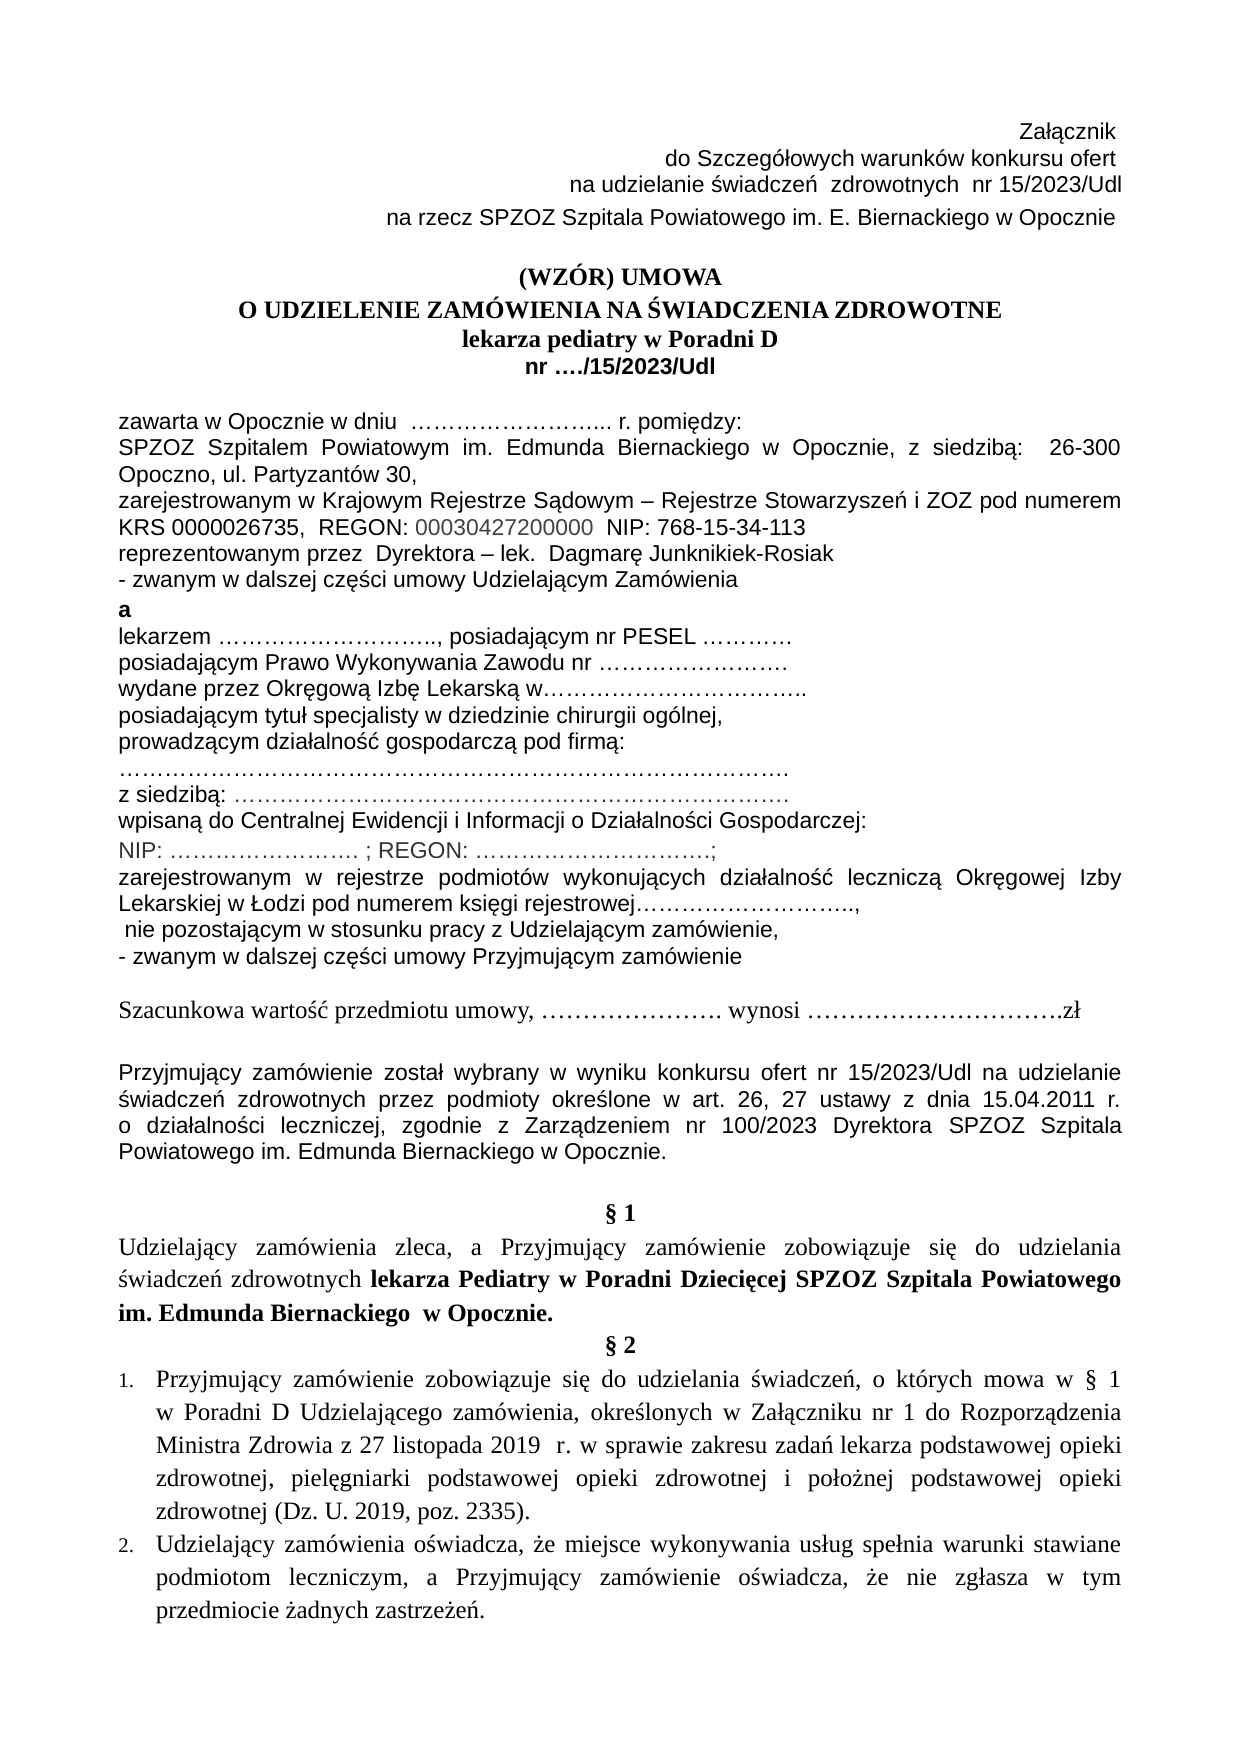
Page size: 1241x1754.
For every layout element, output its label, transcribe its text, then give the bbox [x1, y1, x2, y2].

list Przyjmujący zamówienie zobowiązuje się do udzielania świadczeń, o których mowa w § 1 w Poradni D Udzielającego zamówienia, określonych w Załączniku nr 1 do Rozporządzenia Ministra Zdrowia z 27 listopada 2019 r. w sprawie zakresu zadań lekarza podstawowej opieki zdrowotnej, pielęgniarki podstawowej opieki zdrowotnej i położnej podstawowej opieki zdrowotnej (Dz. U. 2019, poz. 2335). [118, 1364, 1122, 1524]
text Szacunkowa wartość przedmiotu umowy, …………………. wynosi ………………………….zł [118, 996, 1122, 1024]
list Udzielający zamówienia oświadcza, że miejsce wykonywania usług spełnia warunki stawiane podmiotom leczniczym, a Przyjmujący zamówienie oświadcza, że nie zgłasza w tym przedmiocie żadnych zastrzeżeń. [118, 1529, 1122, 1623]
text § 2 [118, 1331, 1122, 1359]
text zawarta w Opocznie w dniu ……………………... r. pomiędzy: [118, 408, 1122, 434]
text reprezentowanym przez Dyrektora – lek. Dagmarę Junknikiek-Rosiak [118, 540, 1122, 566]
text Załącznik [118, 118, 1122, 144]
text Przyjmujący zamówienie został wybrany w wyniku konkursu ofert nr 15/2023/Udl na udzielanie świadczeń zdrowotnych przez podmioty określone w art. 26, 27 ustawy z dnia 15.04.2011 r. o działalności leczniczej, zgodnie z Zarządzeniem nr 100/2023 Dyrektora SPZOZ Szpitala Powiatowego im. Edmunda Biernackiego w Opocznie. [118, 1059, 1122, 1165]
text zarejestrowanym w rejestrze podmiotów wykonujących działalność leczniczą Okręgowej Izby Lekarskiej w Łodzi pod numerem księgi rejestrowej……………………….., [118, 864, 1122, 916]
text a [118, 596, 1122, 623]
text wydane przez Okręgową Izbę Lekarską w…………………………….. [118, 675, 1122, 702]
text wpisaną do Centralnej Ewidencji i Informacji o Działalności Gospodarczej: [118, 807, 1122, 833]
text Udzielający zamówienia zleca, a Przyjmujący zamówienie zobowiązuje się do udzielania świadczeń zdrowotnych lekarza Pediatry w Poradni Dziecięcej SPZOZ Szpitala Powiatowego im. Edmunda Biernackiego w Opocznie. [118, 1232, 1122, 1326]
text zarejestrowanym w Krajowym Rejestrze Sądowym – Rejestrze Stowarzyszeń i ZOZ pod numerem KRS 0000026735, REGON: 00030427200000 NIP: 768-15-34-113 [118, 487, 1122, 540]
text nr …./15/2023/Udl [118, 353, 1122, 379]
text posiadającym tytuł specjalisty w dziedzinie chirurgii ogólnej, [118, 702, 1122, 728]
text na rzecz SPZOZ Szpitala Powiatowego im. E. Biernackiego w Opocznie [118, 203, 1122, 230]
text § 1 [118, 1198, 1122, 1227]
text lekarza pediatry w Poradni D [118, 324, 1122, 353]
text nie pozostającym w stosunku pracy z Udzielającym zamówienie, [118, 916, 1122, 943]
text prowadzącym działalność gospodarczą pod firmą: [118, 728, 1122, 754]
text NIP: ……………………. ; REGON: ………………………….; [118, 837, 1122, 864]
text lekarzem ……………………….., posiadającym nr PESEL ………… [118, 623, 1122, 649]
text (WZÓR) UMOWA [118, 262, 1122, 291]
text - zwanym w dalszej części umowy Udzielającym Zamówienia [118, 566, 1122, 592]
text ……………………………………………………………………………. [118, 754, 1122, 781]
text na udzielanie świadczeń zdrowotnych nr 15/2023/Udl [118, 171, 1122, 197]
text posiadającym Prawo Wykonywania Zawodu nr ……………………. [118, 649, 1122, 675]
text - zwanym w dalszej części umowy Przyjmującym zamówienie [118, 943, 1122, 969]
text O UDZIELENIE ZAMÓWIENIA NA ŚWIADCZENIA ZDROWOTNE [118, 295, 1122, 324]
text z siedzibą: ………………………………………………………………. [118, 781, 1122, 807]
text SPZOZ Szpitalem Powiatowym im. Edmunda Biernackiego w Opocznie, z siedzibą: 26-300 Opoczno, ul. Partyzantów 30, [118, 434, 1122, 487]
text do Szczegółowych warunków konkursu ofert [118, 144, 1122, 171]
